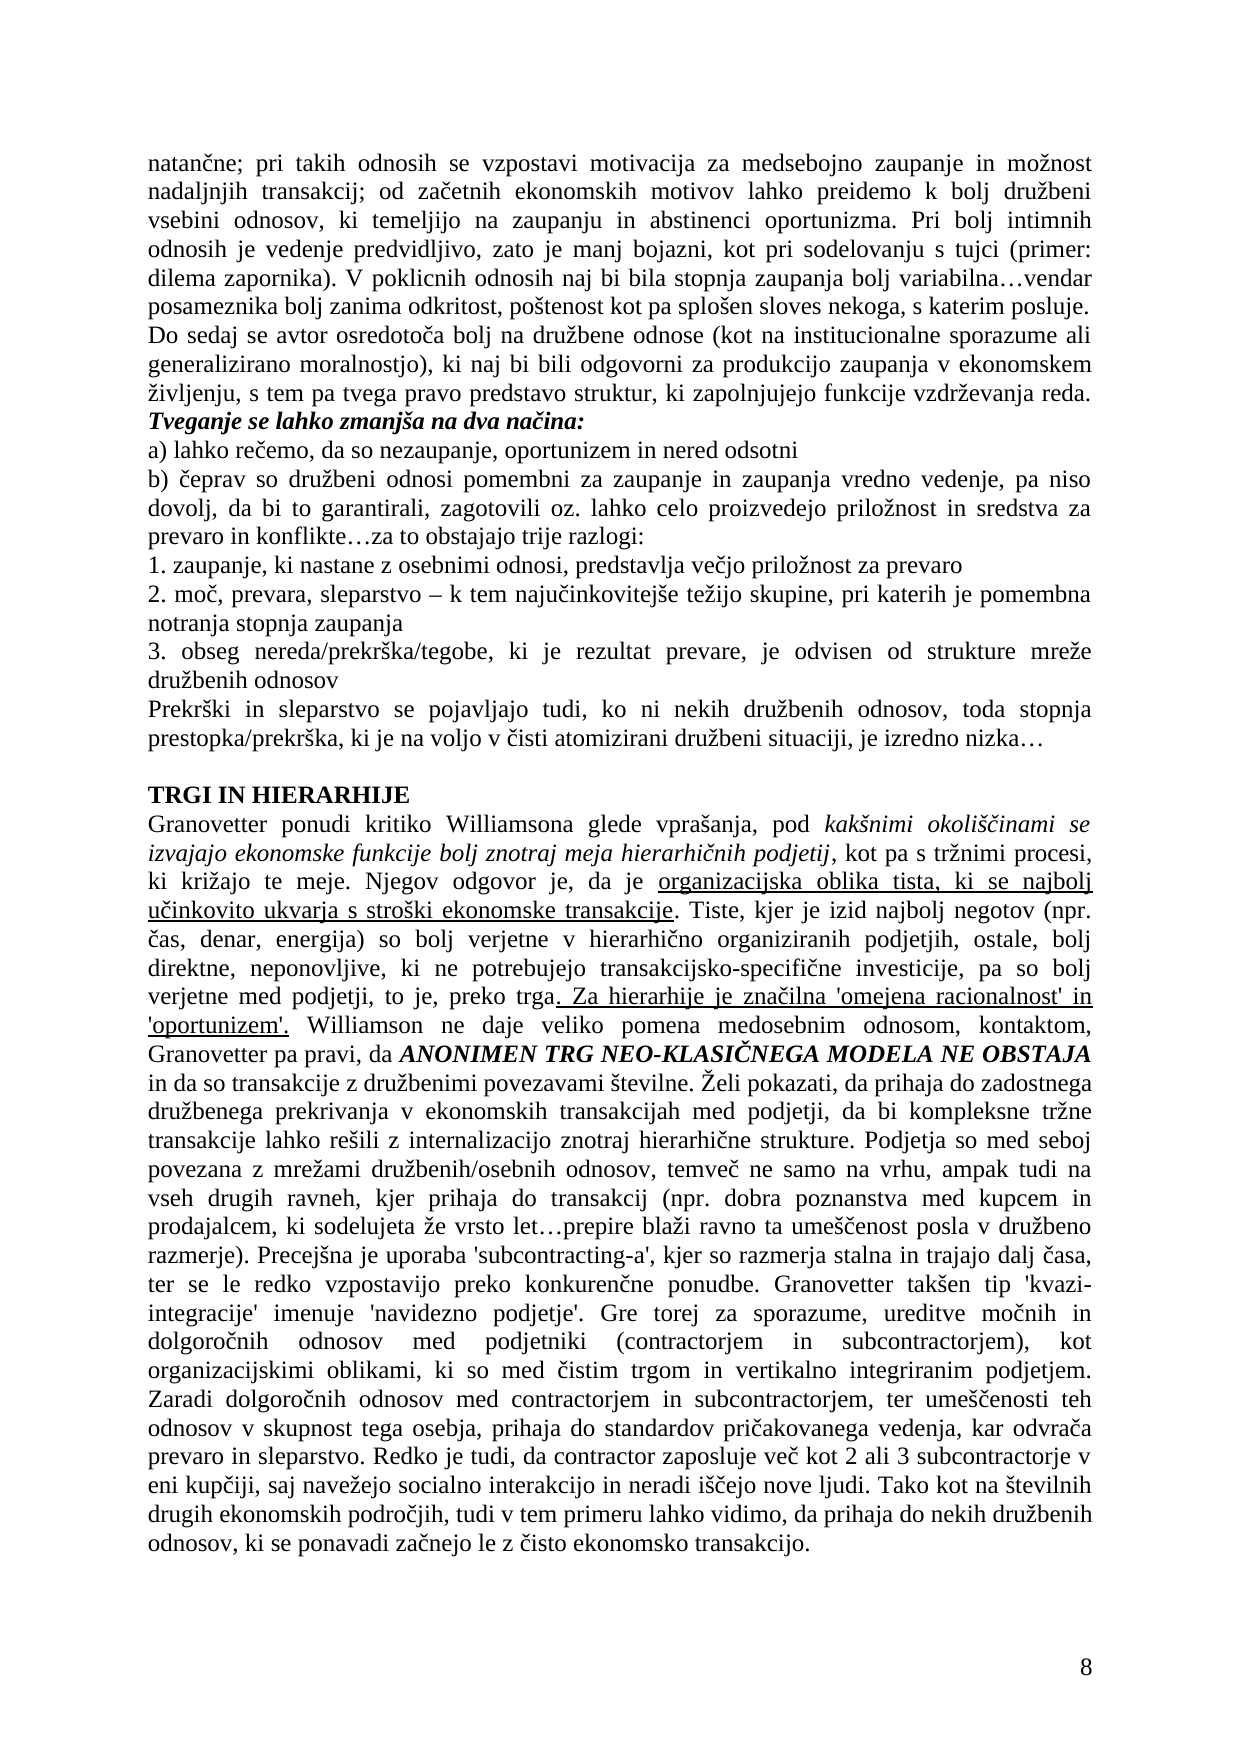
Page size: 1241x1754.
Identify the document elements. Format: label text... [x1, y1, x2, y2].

text 2. moč, prevara, sleparstvo – k tem najučinkovitejše težijo skupine, pri katerih je pomembna notranja stopnja zaupanja [148, 579, 1093, 636]
text a) lahko rečemo, da so nezaupanje, oportunizem in nered odsotni [148, 435, 1093, 464]
text Prekrški in sleparstvo se pojavljajo tudi, ko ni nekih družbenih odnosov, toda stopnja prestopka/prekrška, ki je na voljo v čisti atomizirani družbeni situaciji, je izredno nizka… [148, 694, 1093, 751]
text Do sedaj se avtor osredotoča bolj na družbene odnose (kot na institucionalne sporazume ali generalizirano moralnostjo), ki naj bi bili odgovorni za produkcijo zaupanja v ekonomskem življenju, s tem pa tvega pravo predstavo struktur, ki zapolnjujejo funkcije vzdrževanja reda. Tveganje se lahko zmanjša na dva načina: [148, 320, 1093, 435]
text 3. obseg nereda/prekrška/tegobe, ki je rezultat prevare, je odvisen od strukture mreže družbenih odnosov [148, 636, 1093, 694]
text 1. zaupanje, ki nastane z osebnimi odnosi, predstavlja večjo priložnost za prevaro [148, 550, 1093, 579]
text b) čeprav so družbeni odnosi pomembni za zaupanje in zaupanja vredno vedenje, pa niso dovolj, da bi to garantirali, zagotovili oz. lahko celo proizvedejo priložnost in sredstva za prevaro in konflikte…za to obstajajo trije razlogi: [148, 464, 1093, 550]
text TRGI IN HIERARHIJE [148, 780, 1093, 809]
text natančne; pri takih odnosih se vzpostavi motivacija za medsebojno zaupanje in možnost nadaljnjih transakcij; od začetnih ekonomskih motivov lahko preidemo k bolj družbeni vsebini odnosov, ki temeljijo na zaupanju in abstinenci oportunizma. Pri bolj intimnih odnosih je vedenje predvidljivo, zato je manj bojazni, kot pri sodelovanju s tujci (primer: dilema zapornika). V poklicnih odnosih naj bi bila stopnja zaupanja bolj variabilna…vendar posameznika bolj zanima odkritost, poštenost kot pa splošen sloves nekoga, s katerim posluje. [148, 148, 1093, 320]
text Granovetter ponudi kritiko Williamsona glede vprašanja, pod kakšnimi okoliščinami se izvajajo ekonomske funkcije bolj znotraj meja hierarhičnih podjetij, kot pa s tržnimi procesi, ki križajo te meje. Njegov odgovor je, da je organizacijska oblika tista, ki se najbolj učinkovito ukvarja s stroški ekonomske transakcije. Tiste, kjer je izid najbolj negotov (npr. čas, denar, energija) so bolj verjetne v hierarhično organiziranih podjetjih, ostale, bolj direktne, neponovljive, ki ne potrebujejo transakcijsko-specifične investicije, pa so bolj verjetne med podjetji, to je, preko trga. Za hierarhije je značilna 'omejena racionalnost' in 'oportunizem'. Williamson ne daje veliko pomena medosebnim odnosom, kontaktom, Granovetter pa pravi, da ANONIMEN TRG NEO-KLASIČNEGA MODELA NE OBSTAJA in da so transakcije z družbenimi povezavami številne. Želi pokazati, da prihaja do zadostnega družbenega prekrivanja v ekonomskih transakcijah med podjetji, da bi kompleksne tržne transakcije lahko rešili z internalizacijo znotraj hierarhične strukture. Podjetja so med seboj povezana z mrežami družbenih/osebnih odnosov, temveč ne samo na vrhu, ampak tudi na vseh drugih ravneh, kjer prihaja do transakcij (npr. dobra poznanstva med kupcem in prodajalcem, ki sodelujeta že vrsto let…prepire blaži ravno ta umeščenost posla v družbeno razmerje). Precejšna je uporaba 'subcontracting-a', kjer so razmerja stalna in trajajo dalj časa, ter se le redko vzpostavijo preko konkurenčne ponudbe. Granovetter takšen tip 'kvazi-integracije' imenuje 'navidezno podjetje'. Gre torej za sporazume, ureditve močnih in dolgoročnih odnosov med podjetniki (contractorjem in subcontractorjem), kot organizacijskimi oblikami, ki so med čistim trgom in vertikalno integriranim podjetjem. Zaradi dolgoročnih odnosov med contractorjem in subcontractorjem, ter umeščenosti teh odnosov v skupnost tega osebja, prihaja do standardov pričakovanega vedenja, kar odvrača prevaro in sleparstvo. Redko je tudi, da contractor zaposluje več kot 2 ali 3 subcontractorje v eni kupčiji, saj navežejo socialno interakcijo in neradi iščejo nove ljudi. Tako kot na številnih drugih ekonomskih področjih, tudi v tem primeru lahko vidimo, da prihaja do nekih družbenih odnosov, ki se ponavadi začnejo le z čisto ekonomsko transakcijo. [148, 809, 1093, 1556]
